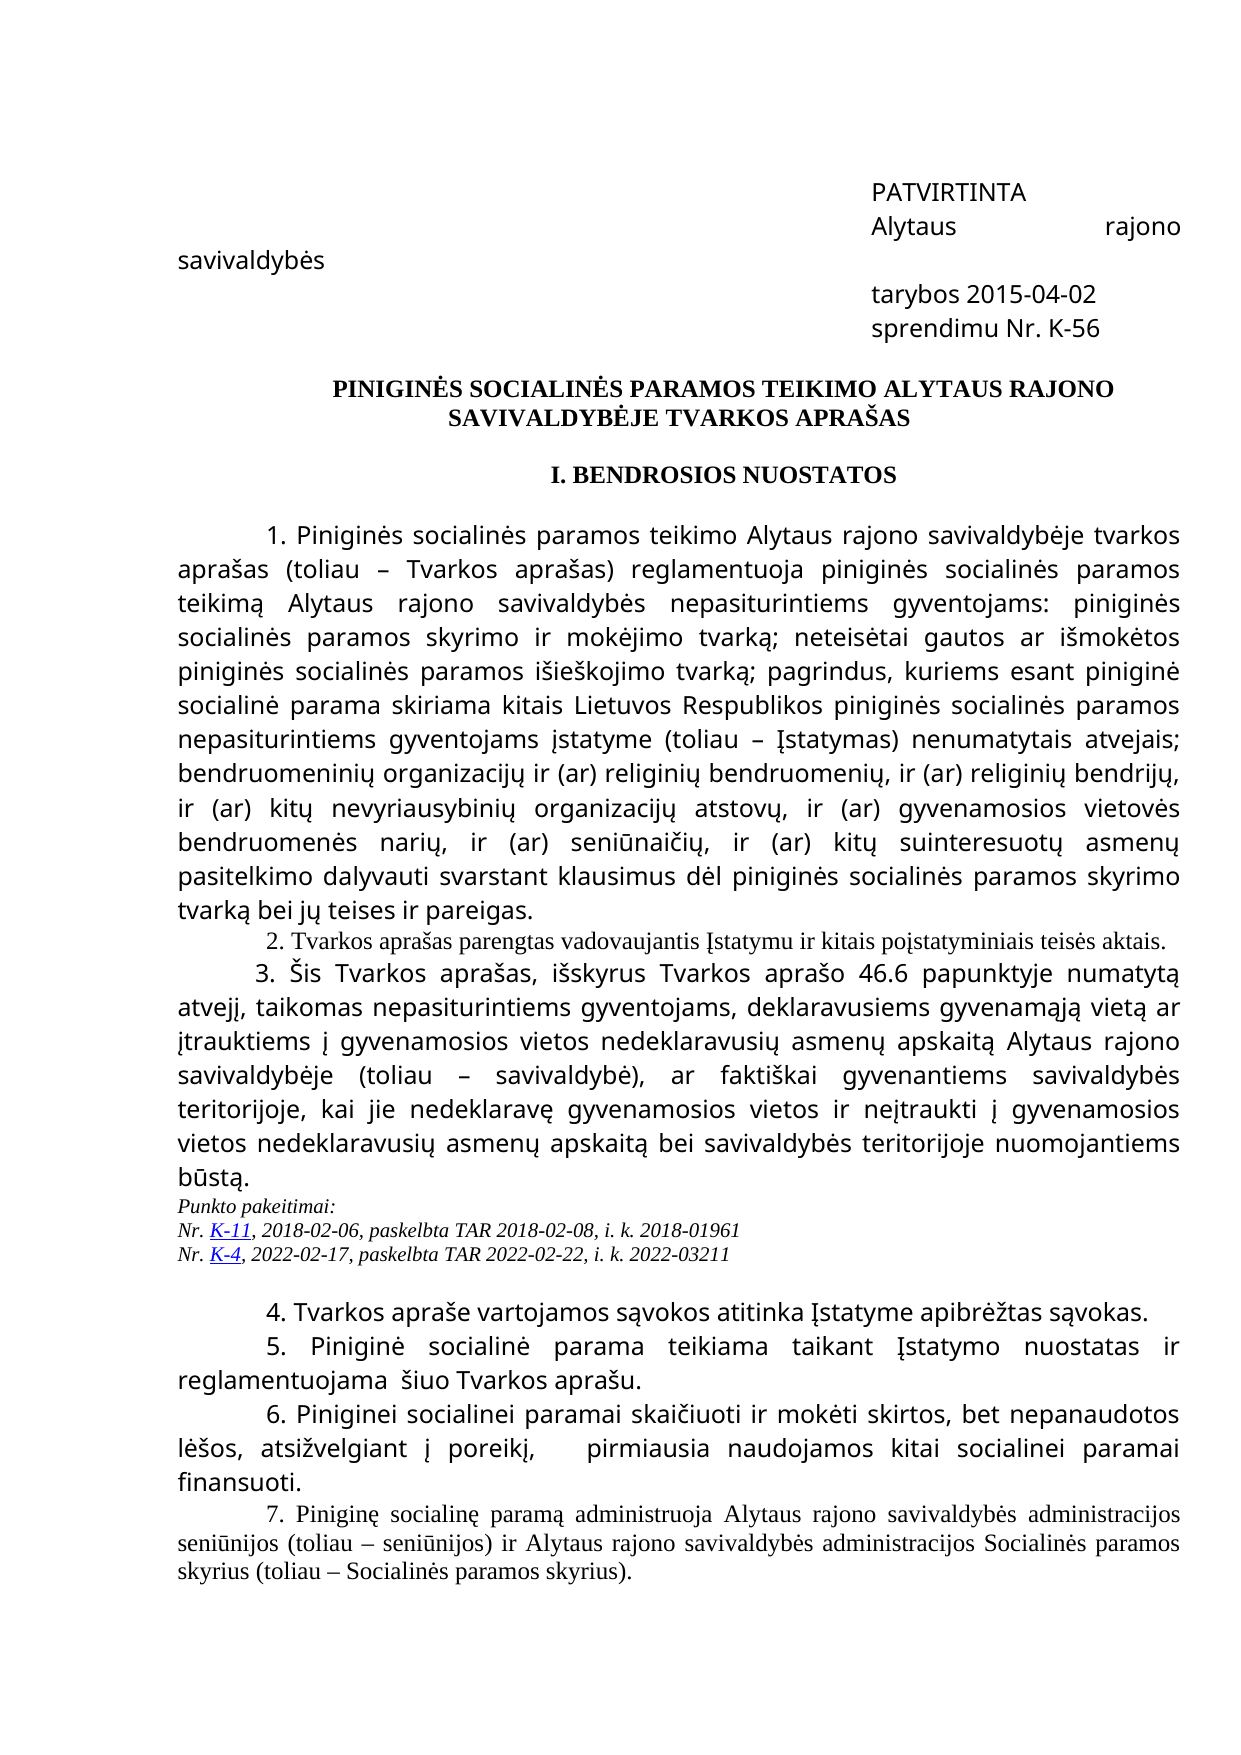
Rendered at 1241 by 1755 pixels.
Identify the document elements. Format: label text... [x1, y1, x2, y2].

text tarybos 2015-04-02 [177, 277, 1181, 311]
text Nr. K-4, 2022-02-17, paskelbta TAR 2022-02-22, i. k. 2022-03211 [177, 1242, 1181, 1266]
text PATVIRTINTA [777, 175, 1181, 209]
text 4. Tvarkos apraše vartojamos sąvokos atitinka Įstatyme apibrėžtas sąvokas. [177, 1294, 1181, 1329]
text Punkto pakeitimai: [177, 1194, 1181, 1218]
text Nr. K-11, 2018-02-06, paskelbta TAR 2018-02-08, i. k. 2018-01961 [177, 1218, 1181, 1242]
text 7. Piniginę socialinę paramą administruoja Alytaus rajono savivaldybės administracijos seniūnijos (toliau – seniūnijos) ir Alytaus rajono savivaldybės administracijos Socialinės paramos skyrius (toliau – Socialinės paramos skyrius). [177, 1499, 1181, 1585]
text Alytaus rajono savivaldybės [177, 209, 1181, 277]
text 3. Šis Tvarkos aprašas, išskyrus Tvarkos aprašo 46.6 papunktyje numatytą atvejį, taikomas nepasiturintiems gyventojams, deklaravusiems gyvenamąją vietą ar įtrauktiems į gyvenamosios vietos nedeklaravusių asmenų apskaitą Alytaus rajono savivaldybėje (toliau – savivaldybė), ar faktiškai gyvenantiems savivaldybės teritorijoje, kai jie nedeklaravę gyvenamosios vietos ir neįtraukti į gyvenamosios vietos nedeklaravusių asmenų apskaitą bei savivaldybės teritorijoje nuomojantiems būstą. [177, 955, 1181, 1194]
text PINIGINĖS SOCIALINĖS PARAMOS TEIKIMO ALYTAUS RAJONO SAVIVALDYBĖJE TVARKOS APRAŠAS [177, 374, 1181, 431]
text 1. Piniginės socialinės paramos teikimo Alytaus rajono savivaldybėje tvarkos aprašas (toliau – Tvarkos aprašas) reglamentuoja piniginės socialinės paramos teikimą Alytaus rajono savivaldybės nepasiturintiems gyventojams: piniginės socialinės paramos skyrimo ir mokėjimo tvarką; neteisėtai gautos ar išmokėtos piniginės socialinės paramos išieškojimo tvarką; pagrindus, kuriems esant piniginė socialinė parama skiriama kitais Lietuvos Respublikos piniginės socialinės paramos nepasiturintiems gyventojams įstatyme (toliau – Įstatymas) nenumatytais atvejais; bendruomeninių organizacijų ir (ar) religinių bendruomenių, ir (ar) religinių bendrijų, ir (ar) kitų nevyriausybinių organizacijų atstovų, ir (ar) gyvenamosios vietovės bendruomenės narių, ir (ar) seniūnaičių, ir (ar) kitų suinteresuotų asmenų pasitelkimo dalyvauti svarstant klausimus dėl piniginės socialinės paramos skyrimo tvarką bei jų teises ir pareigas. [177, 518, 1181, 926]
text 6. Piniginei socialinei paramai skaičiuoti ir mokėti skirtos, bet nepanaudotos lėšos, atsižvelgiant į poreikį, pirmiausia naudojamos kitai socialinei paramai finansuoti. [177, 1397, 1181, 1499]
text 2. Tvarkos aprašas parengtas vadovaujantis Įstatymu ir kitais poįstatyminiais teisės aktais. [177, 926, 1181, 955]
text sprendimu Nr. K-56 [177, 311, 1181, 345]
text 5. Piniginė socialinė parama teikiama taikant Įstatymo nuostatas ir reglamentuojama šiuo Tvarkos aprašu. [177, 1329, 1181, 1397]
text I. BENDROSIOS NUOSTATOS [177, 460, 1181, 489]
